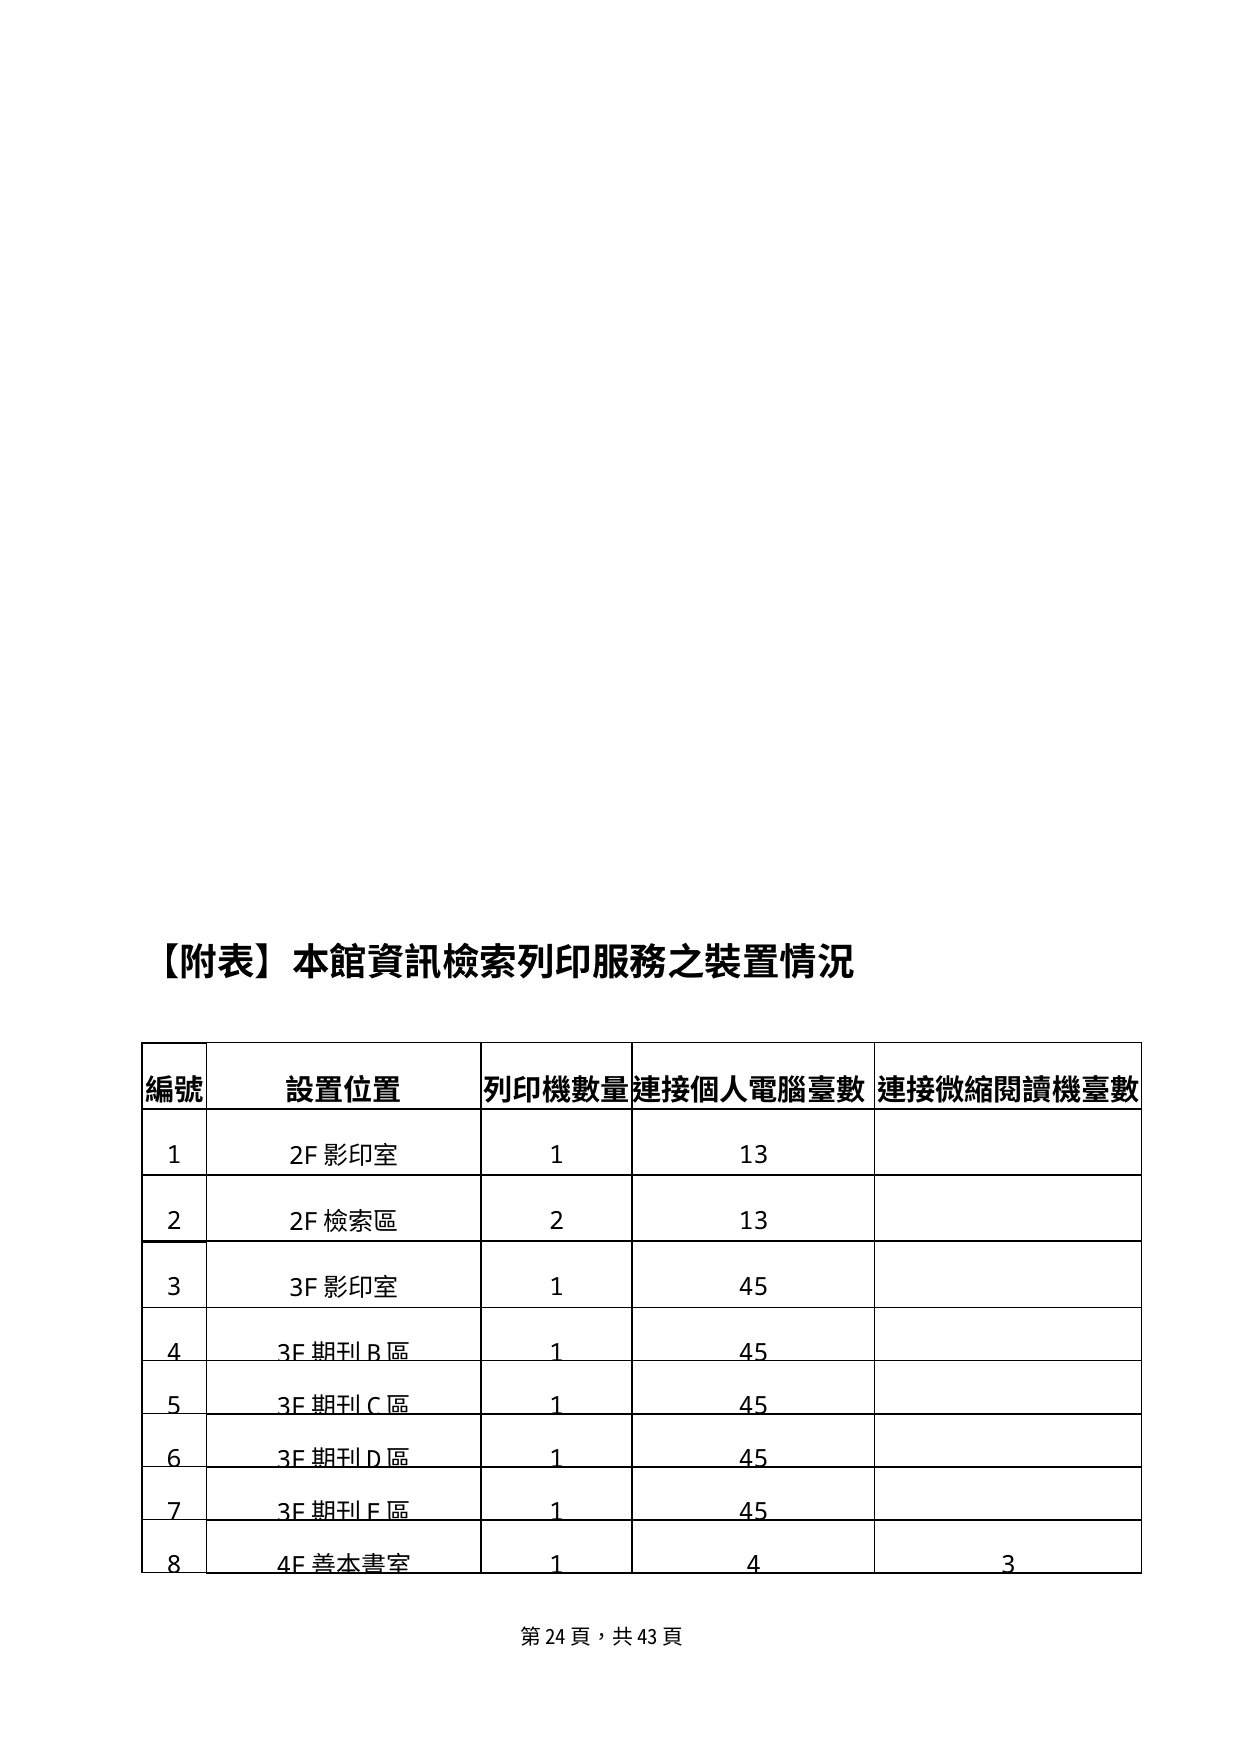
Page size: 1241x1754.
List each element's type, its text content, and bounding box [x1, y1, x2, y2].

table_cell [875, 1361, 1141, 1413]
table_header [1142, 1042, 1147, 1108]
table_header 設置位置 [207, 1043, 480, 1108]
table_cell 3F期刊B區 [207, 1308, 480, 1360]
table_header 連接微縮閱讀機臺數 [875, 1043, 1141, 1108]
table_cell [875, 1242, 1141, 1307]
table_cell [1142, 1108, 1147, 1174]
table_cell [1142, 1360, 1147, 1413]
table_cell [875, 1110, 1141, 1174]
table_cell 6 [143, 1414, 206, 1466]
table_cell 1 [482, 1242, 631, 1307]
table_cell 3 [875, 1521, 1141, 1572]
table_header 編號 [143, 1044, 206, 1108]
table_cell [875, 1415, 1141, 1466]
table_cell 2 [143, 1176, 206, 1240]
table_cell 3F影印室 [207, 1242, 480, 1307]
table_cell 45 [633, 1242, 874, 1307]
table_cell 4 [143, 1308, 206, 1360]
table_cell [875, 1176, 1141, 1240]
table_cell 1 [482, 1521, 631, 1572]
table_header 列印機數量 [482, 1043, 631, 1108]
table_cell 3F期刊C區 [207, 1361, 480, 1413]
table_cell 45 [633, 1468, 874, 1519]
table_cell 7 [143, 1467, 206, 1519]
table_cell 45 [633, 1415, 874, 1466]
table_cell 2 [482, 1176, 631, 1240]
table_cell 3F期刊D區 [207, 1415, 480, 1466]
table_cell 4 [633, 1521, 874, 1572]
table_cell 1 [482, 1308, 631, 1360]
table_cell [1142, 1240, 1147, 1307]
table_cell [875, 1308, 1141, 1360]
table_cell 1 [482, 1415, 631, 1466]
table_cell 1 [482, 1110, 631, 1174]
table_cell 13 [633, 1176, 874, 1240]
table_cell [1142, 1307, 1147, 1360]
table_cell 1 [143, 1110, 206, 1174]
table_cell 13 [633, 1110, 874, 1174]
table_cell [1142, 1519, 1147, 1572]
table_cell 3F期刊E區 [207, 1468, 480, 1519]
table_header 連接個人電腦臺數 [633, 1043, 874, 1108]
table_cell 3 [143, 1243, 206, 1307]
table_cell 4F善本書室 [207, 1521, 480, 1572]
table_cell 2F檢索區 [207, 1176, 480, 1240]
text 【附表】本館資訊檢索列印服務之裝置情況 [142, 917, 1098, 979]
table_cell 45 [633, 1361, 874, 1413]
table_cell [1142, 1174, 1147, 1240]
table_cell 5 [143, 1361, 206, 1413]
table_cell [1142, 1413, 1147, 1466]
table_cell 1 [482, 1468, 631, 1519]
table_cell 2F影印室 [207, 1110, 480, 1174]
table_cell [875, 1468, 1141, 1519]
table_cell [1142, 1466, 1147, 1519]
table_cell 1 [482, 1361, 631, 1413]
table_cell 8 [143, 1520, 206, 1572]
table_cell 45 [633, 1308, 874, 1360]
